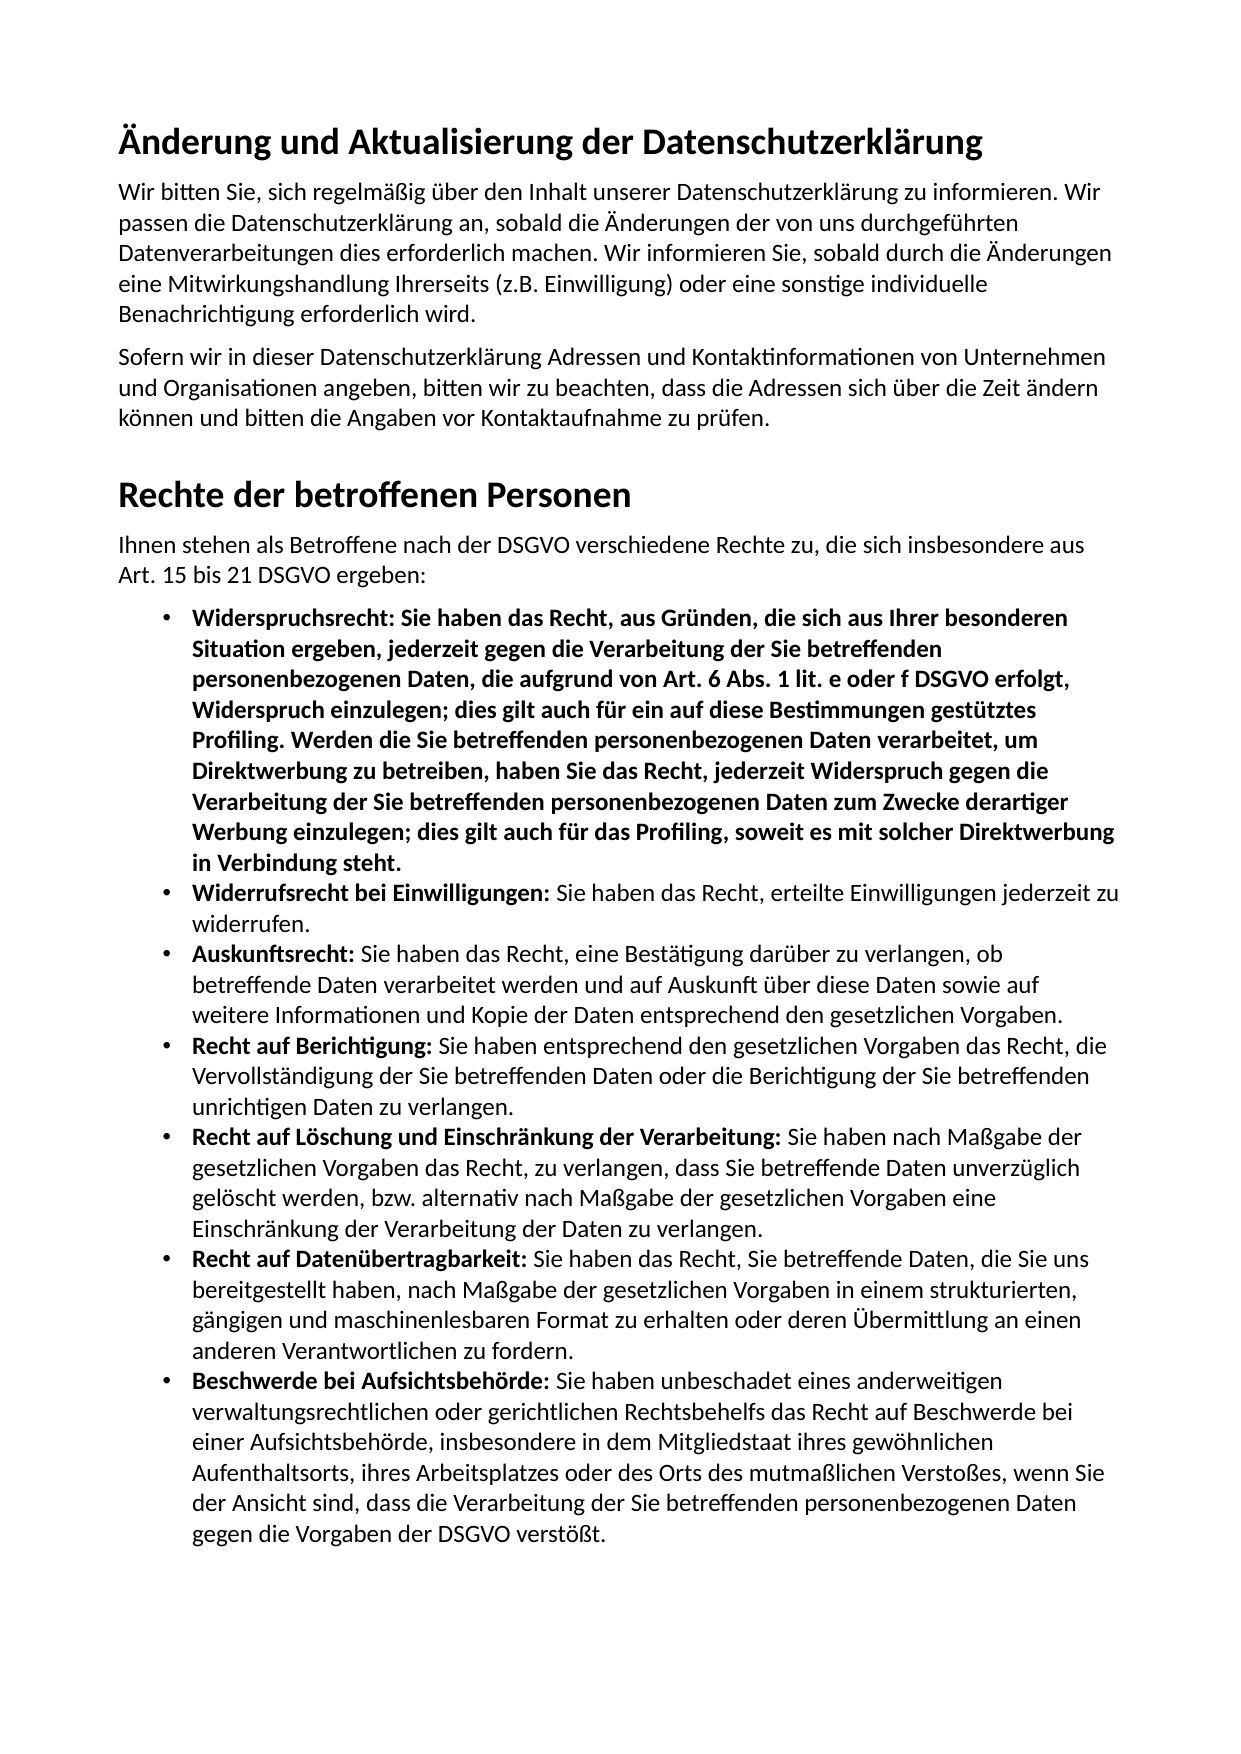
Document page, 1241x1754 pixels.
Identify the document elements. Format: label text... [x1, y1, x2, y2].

list Recht auf Datenübertragbarkeit: Sie haben das Recht, Sie betreffende Daten, die Sie uns bereitgestellt haben, nach Maßgabe der gesetzlichen Vorgaben in einem strukturierten, gängigen und maschinenlesbaren Format zu erhalten oder deren Übermittlung an einen anderen Verantwortlichen zu fordern. [162, 1243, 1122, 1366]
text Sofern wir in dieser Datenschutzerklärung Adressen und Kontaktinformationen von Unternehmen und Organisationen angeben, bitten wir zu beachten, dass die Adressen sich über die Zeit ändern können und bitten die Angaben vor Kontaktaufnahme zu prüfen. [118, 342, 1122, 433]
list Widerspruchsrecht: Sie haben das Recht, aus Gründen, die sich aus Ihrer besonderen Situation ergeben, jederzeit gegen die Verarbeitung der Sie betreffenden personenbezogenen Daten, die aufgrund von Art. 6 Abs. 1 lit. e oder f DSGVO erfolgt, Widerspruch einzulegen; dies gilt auch für ein auf diese Bestimmungen gestütztes Profiling. Werden die Sie betreffenden personenbezogenen Daten verarbeitet, um Direktwerbung zu betreiben, haben Sie das Recht, jederzeit Widerspruch gegen die Verarbeitung der Sie betreffenden personenbezogenen Daten zum Zwecke derartiger Werbung einzulegen; dies gilt auch für das Profiling, soweit es mit solcher Direktwerbung in Verbindung steht. [162, 602, 1122, 877]
list Recht auf Berichtigung: Sie haben entsprechend den gesetzlichen Vorgaben das Recht, die Vervollständigung der Sie betreffenden Daten oder die Berichtigung der Sie betreffenden unrichtigen Daten zu verlangen. [162, 1030, 1122, 1121]
list Beschwerde bei Aufsichtsbehörde: Sie haben unbeschadet eines anderweitigen verwaltungsrechtlichen oder gerichtlichen Rechtsbehelfs das Recht auf Beschwerde bei einer Aufsichtsbehörde, insbesondere in dem Mitgliedstaat ihres gewöhnlichen Aufenthaltsorts, ihres Arbeitsplatzes oder des Orts des mutmaßlichen Verstoßes, wenn Sie der Ansicht sind, dass die Verarbeitung der Sie betreffenden personenbezogenen Daten gegen die Vorgaben der DSGVO verstößt. [162, 1366, 1122, 1549]
subtitle Änderung und Aktualisierung der Datenschutzerklärung [118, 118, 1122, 164]
list Auskunftsrecht: Sie haben das Recht, eine Bestätigung darüber zu verlangen, ob betreffende Daten verarbeitet werden und auf Auskunft über diese Daten sowie auf weitere Informationen und Kopie der Daten entsprechend den gesetzlichen Vorgaben. [162, 938, 1122, 1030]
list Recht auf Löschung und Einschränkung der Verarbeitung: Sie haben nach Maßgabe der gesetzlichen Vorgaben das Recht, zu verlangen, dass Sie betreffende Daten unverzüglich gelöscht werden, bzw. alternativ nach Maßgabe der gesetzlichen Vorgaben eine Einschränkung der Verarbeitung der Daten zu verlangen. [162, 1121, 1122, 1243]
text Ihnen stehen als Betroffene nach der DSGVO verschiedene Rechte zu, die sich insbesondere aus Art. 15 bis 21 DSGVO ergeben: [118, 529, 1122, 590]
text Wir bitten Sie, sich regelmäßig über den Inhalt unserer Datenschutzerklärung zu informieren. Wir passen die Datenschutzerklärung an, sobald die Änderungen der von uns durchgeführten Datenverarbeitungen dies erforderlich machen. Wir informieren Sie, sobald durch die Änderungen eine Mitwirkungshandlung Ihrerseits (z.B. Einwilligung) oder eine sonstige individuelle Benachrichtigung erforderlich wird. [118, 176, 1122, 329]
list Widerrufsrecht bei Einwilligungen: Sie haben das Recht, erteilte Einwilligungen jederzeit zu widerrufen. [162, 877, 1122, 938]
subtitle Rechte der betroffenen Personen [118, 471, 1122, 516]
